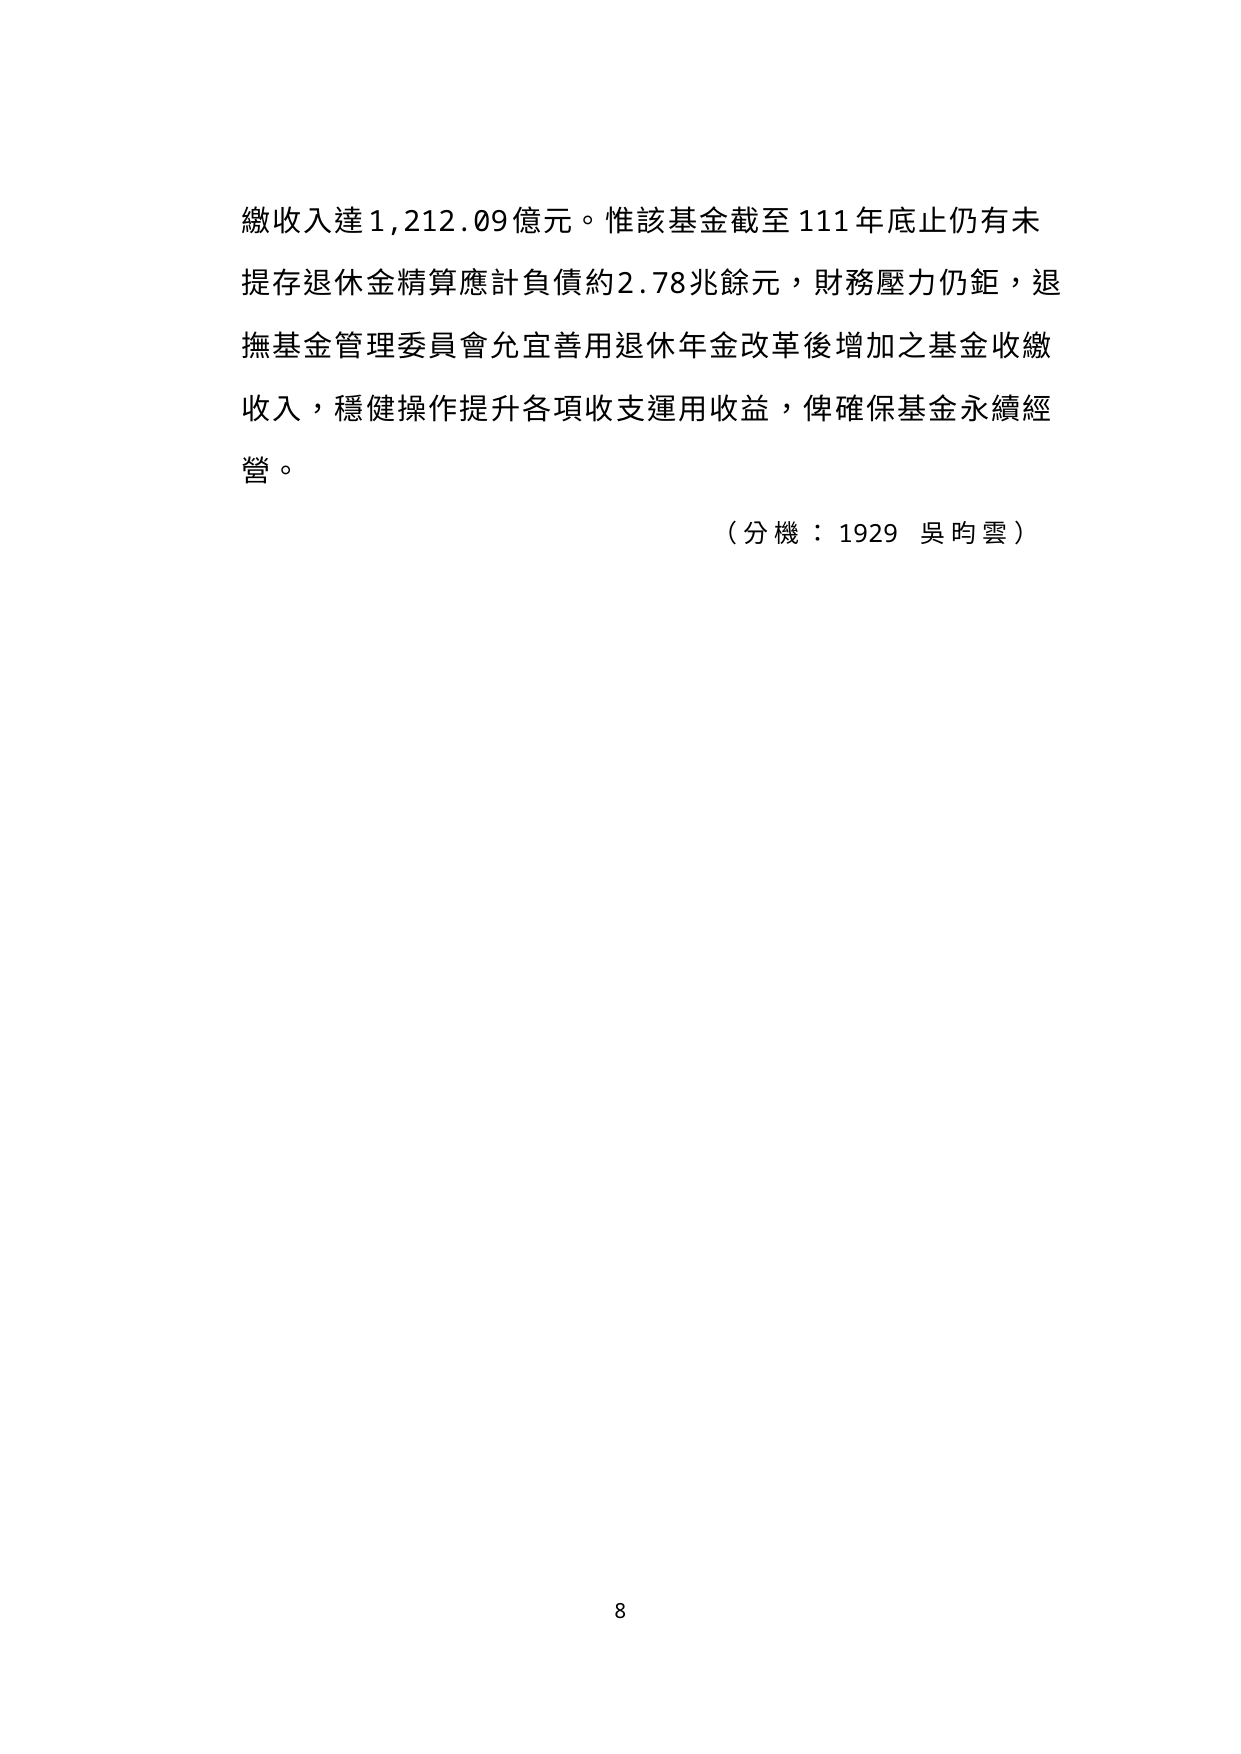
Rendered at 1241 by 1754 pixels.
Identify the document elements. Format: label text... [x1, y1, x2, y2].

text 繳收入達1,212.09億元。惟該基金截至111年底止仍有未提存退休金精算應計負債約2.78兆餘元，財務壓力仍鉅，退撫基金管理委員會允宜善用退休年金改革後增加之基金收繳收入，穩健操作提升各項收支運用收益，俾確保基金永續經營。 [236, 177, 1063, 490]
text （分機：1929 吳昀雲） [177, 490, 1063, 552]
